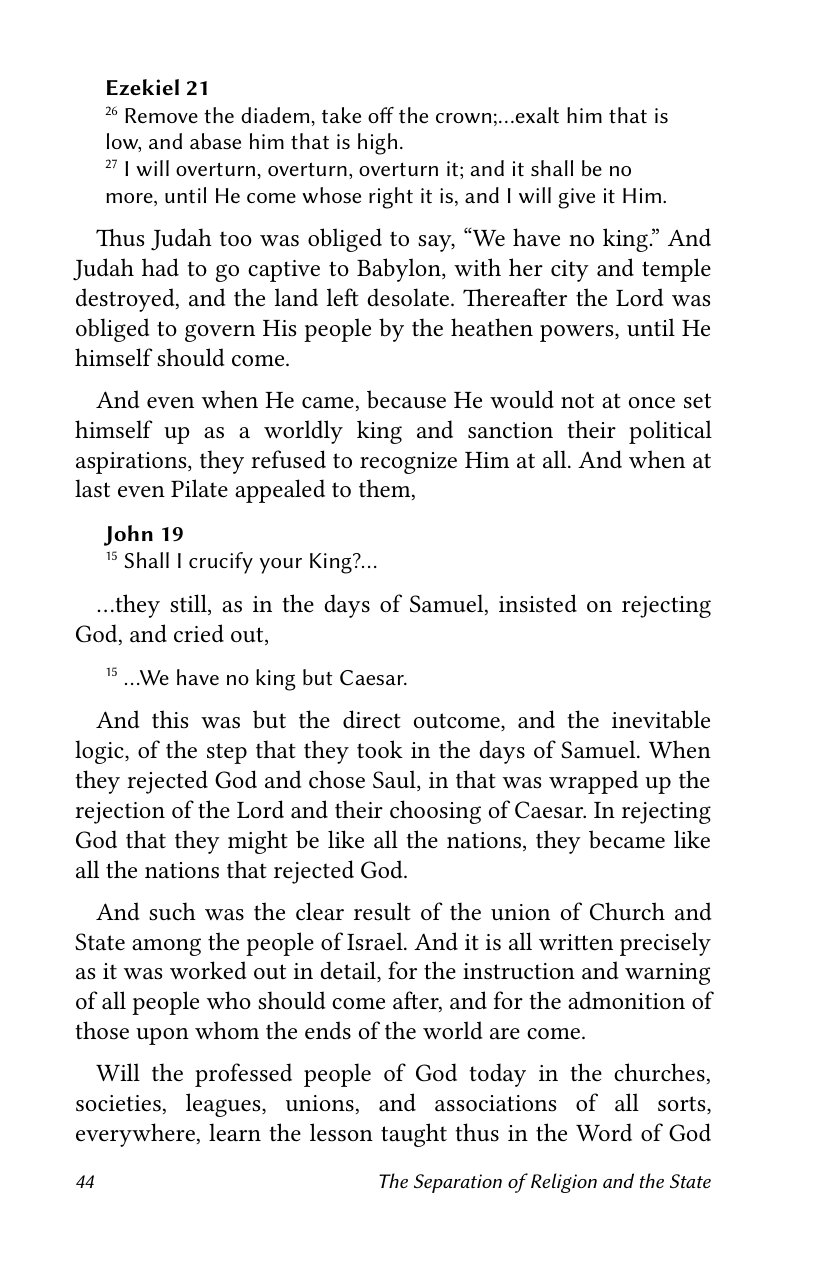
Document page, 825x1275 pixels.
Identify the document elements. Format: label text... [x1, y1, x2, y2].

text Thus Judah too was obliged to say, “We have no king.” And Judah had to go captive to Babylon, with her city and temple destroyed, and the land left desolate. Thereafter the Lord was obliged to govern His people by the heathen powers, until He himself should come. [75, 224, 712, 372]
text And this was but the direct outcome, and the inevitable logic, of the step that they took in the days of Samuel. When they rejected God and chose Saul, in that was wrapped up the rejection of the Lord and their choosing of Caesar. In rejecting God that they might be like all the nations, they became like all the nations that rejected God. [75, 706, 712, 884]
text 15 Shall I crucify your King?... [105, 548, 682, 574]
text Will the professed people of God today in the churches, societies, leagues, unions, and associations of all sorts, everywhere, learn the lesson taught thus in the Word of God [75, 1059, 712, 1147]
text 15 ...We have no king but Caesar. [105, 664, 682, 691]
text ...they still, as in the days of Samuel, insisted on rejecting God, and cried out, [75, 590, 712, 648]
text John 19 [105, 520, 712, 547]
text And such was the clear result of the union of Church and State among the people of Israel. And it is all written precisely as it was worked out in detail, for the instruction and warning of all people who should come after, and for the admonition of those upon whom the ends of the world are come. [75, 898, 712, 1046]
text 27 I will overturn, overturn, overturn it; and it shall be no more, until He come whose right it is, and I will give it Him. [105, 156, 682, 209]
text And even when He came, because He would not at once set himself up as a worldly king and sanction their political aspirations, they refused to recognize Him at all. And when at last even Pilate appealed to them, [75, 386, 712, 504]
text Ezekiel 21 [105, 75, 712, 101]
text 26 Remove the diadem, take off the crown;...exalt him that is low, and abase him that is high. [105, 103, 682, 155]
